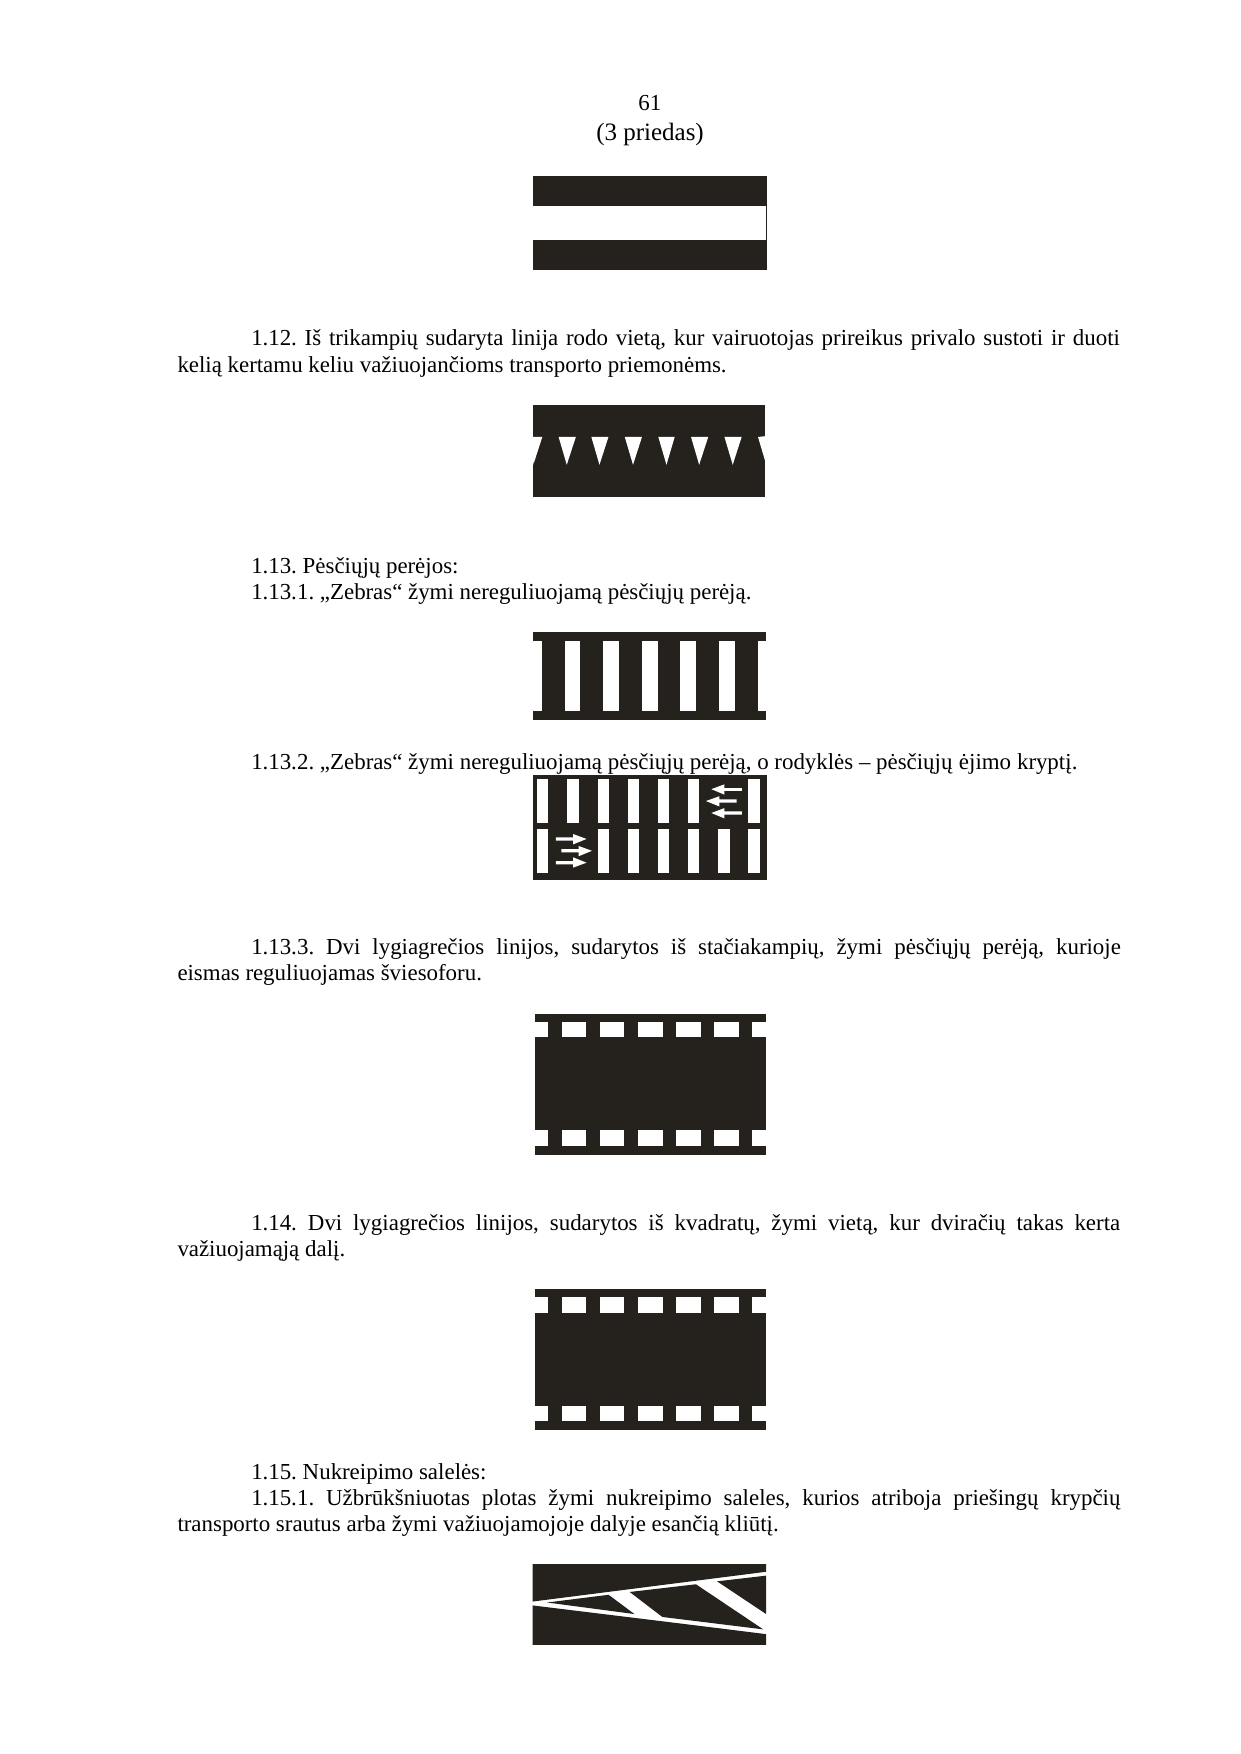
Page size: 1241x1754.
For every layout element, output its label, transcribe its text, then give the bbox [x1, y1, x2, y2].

text 1.12. Iš trikampių sudaryta linija rodo vietą, kur vairuotojas prireikus privalo sustoti ir duoti kelią kertamu keliu važiuojančioms transporto priemonėms. [177, 324, 1122, 377]
text 1.13. Pėsčiųjų perėjos: [177, 552, 1122, 578]
text 1.13.1. „Zebras“ žymi nereguliuojamą pėsčiųjų perėją. [177, 578, 1122, 604]
text 1.14. Dvi lygiagrečios linijos, sudarytos iš kvadratų, žymi vietą, kur dviračių takas kerta važiuojamąją dalį. [177, 1208, 1122, 1261]
text 1.13.2. „Zebras“ žymi nereguliuojamą pėsčiųjų perėją, o rodyklės – pėsčiųjų ėjimo kryptį. [177, 748, 1122, 774]
text 1.15. Nukreipimo salelės: [177, 1458, 1122, 1484]
text 1.15.1. Užbrūkšniuotas plotas žymi nukreipimo saleles, kurios atriboja priešingų krypčių transporto srautus arba žymi važiuojamojoje dalyje esančią kliūtį. [177, 1484, 1122, 1537]
text 1.13.3. Dvi lygiagrečios linijos, sudarytos iš stačiakampių, žymi pėsčiųjų perėją, kurioje eismas reguliuojamas šviesoforu. [177, 933, 1122, 986]
